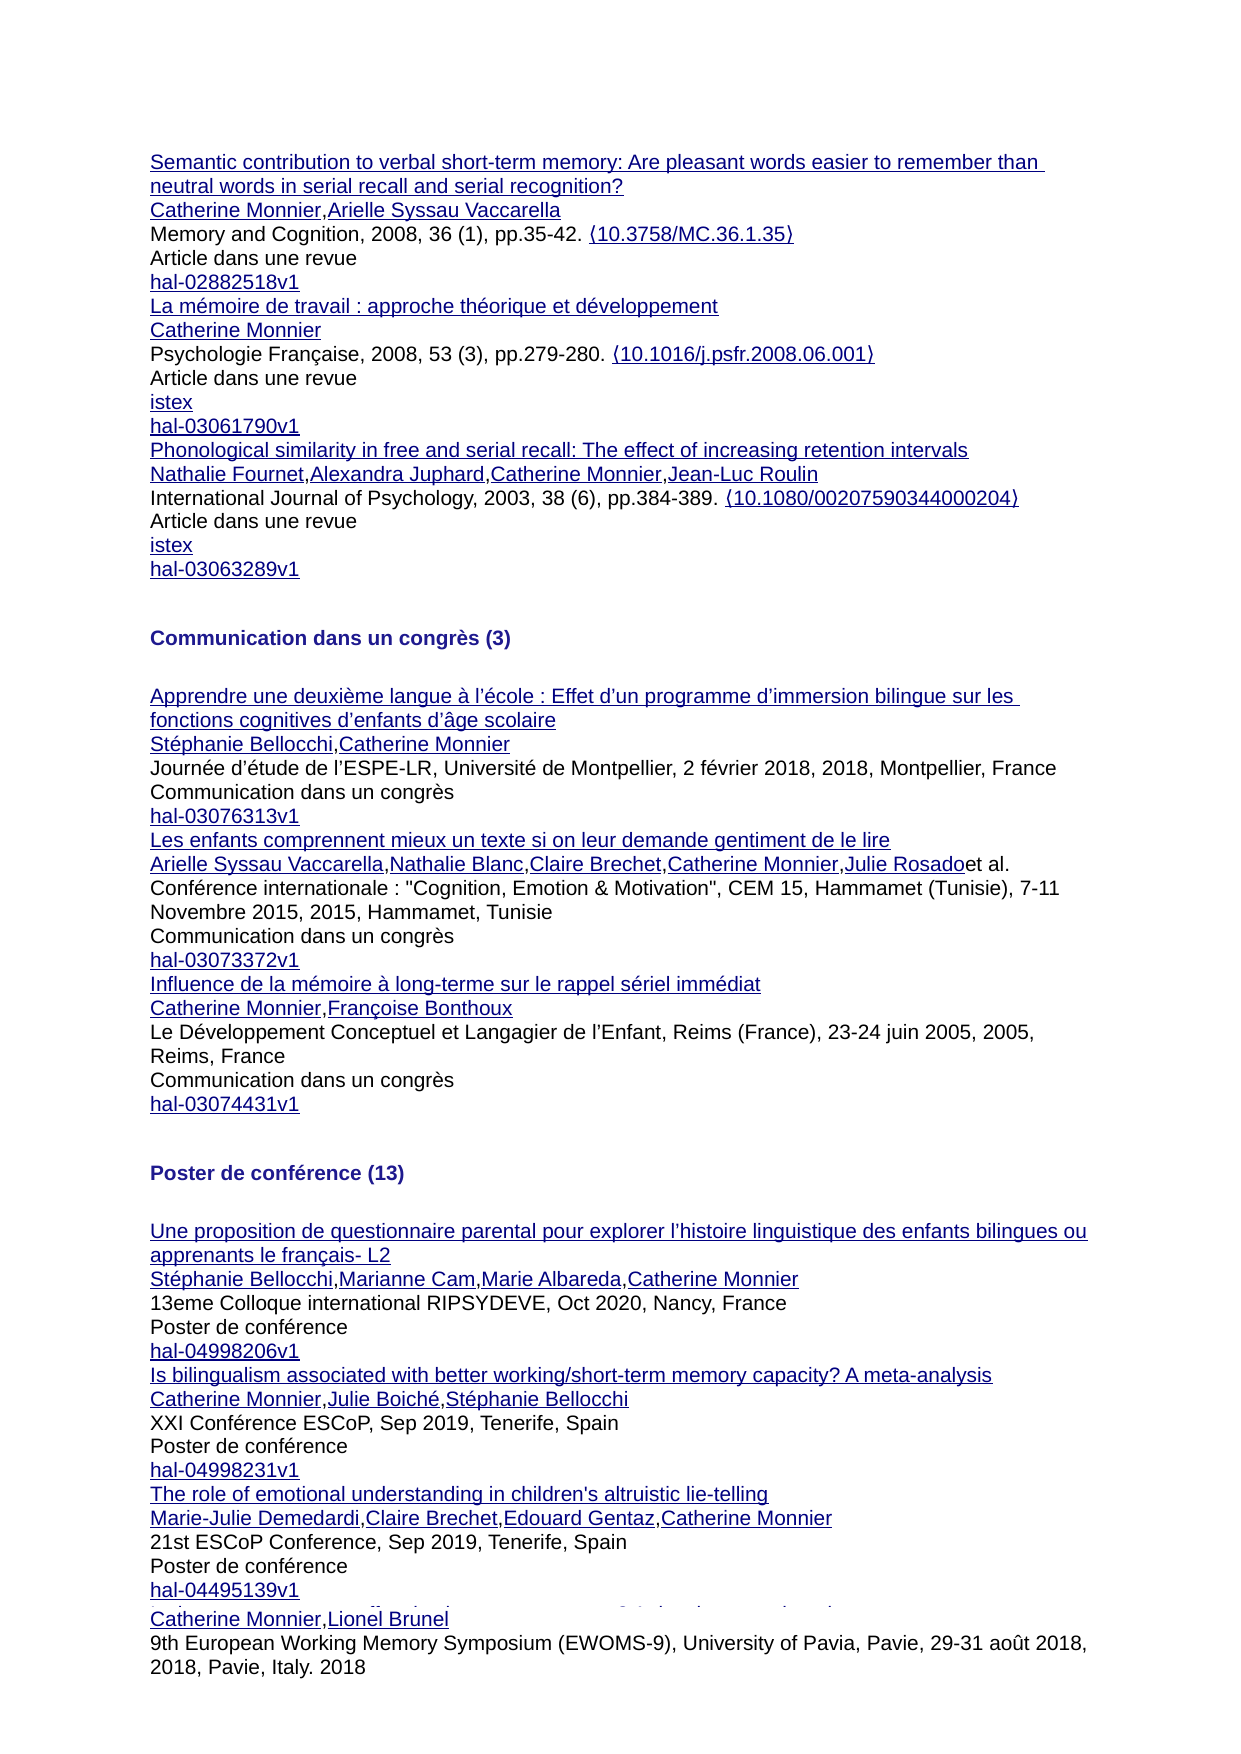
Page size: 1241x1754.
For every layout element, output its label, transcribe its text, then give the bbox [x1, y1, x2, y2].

table_header Une proposition de questionnaire parental pour explorer l’histoire linguistique des enfants bilingues ou apprenants le français- L2 Stéphanie Bellocchi,Marianne Cam,Marie Albareda,Catherine Monnier 13eme Colloque international RIPSYDEVE, Oct 2020, Nancy, France Poster de conférence hal-04998206v1 [150, 1219, 1090, 1362]
table_cell Influence de la mémoire à long-terme sur le rappel sériel immédiat Catherine Monnier,Françoise Bonthoux Le Développement Conceptuel et Langagier de l’Enfant, Reims (France), 23-24 juin 2005, 2005, Reims, France Communication dans un congrès hal-03074431v1 [150, 972, 1090, 1116]
table_cell Les enfants comprennent mieux un texte si on leur demande gentiment de le lire Arielle Syssau Vaccarella,Nathalie Blanc,Claire Brechet,Catherine Monnier,Julie Rosadoet al. Conférence internationale : "Cognition, Emotion & Motivation", CEM 15, Hammamet (Tunisie), 7-11 Novembre 2015, 2015, Hammamet, Tunisie Communication dans un congrès hal-03073372v1 [150, 828, 1090, 972]
table_cell La mémoire de travail : approche théorique et développement Catherine Monnier Psychologie Française, 2008, 53 (3), pp.279-280. ⟨10.1016/j.psfr.2008.06.001⟩ Article dans une revue istex hal-03061790v1 [150, 294, 1090, 437]
table_cell Phonological similarity in free and serial recall: The effect of increasing retention intervals Nathalie Fournet,Alexandra Juphard,Catherine Monnier,Jean-Luc Roulin International Journal of Psychology, 2003, 38 (6), pp.384-389. ⟨10.1080/00207590344000204⟩ Article dans une revue istex hal-03063289v1 [150, 438, 1090, 581]
subtitle Communication dans un congrès (3) [150, 626, 1090, 650]
subtitle Poster de conférence (13) [150, 1160, 1090, 1184]
table_cell Is there an enactment effect in short-term memory ? A developmental study Catherine Monnier,Lionel Brunel 9th European Working Memory Symposium (EWOMS-9), University of Pavia, Pavie, 29-31 août 2018, 2018, Pavie, Italy. 2018 Poster de conférence hal-03076534v1 [150, 1602, 1090, 1679]
table_cell Is bilingualism associated with better working/short-term memory capacity? A meta-analysis Catherine Monnier,Julie Boiché,Stéphanie Bellocchi XXI Conférence ESCoP, Sep 2019, Tenerife, Spain Poster de conférence hal-04998231v1 [150, 1363, 1090, 1482]
table_header Apprendre une deuxième langue à l’école : Effet d’un programme d’immersion bilingue sur les fonctions cognitives d’enfants d’âge scolaire Stéphanie Bellocchi,Catherine Monnier Journée d’étude de l’ESPE-LR, Université de Montpellier, 2 février 2018, 2018, Montpellier, France Communication dans un congrès hal-03076313v1 [150, 684, 1090, 828]
table_cell The role of emotional understanding in children's altruistic lie-telling Marie-Julie Demedardi,Claire Brechet,Edouard Gentaz,Catherine Monnier 21st ESCoP Conference, Sep 2019, Tenerife, Spain Poster de conférence hal-04495139v1 [150, 1482, 1090, 1602]
table_cell Semantic contribution to verbal short-term memory: Are pleasant words easier to remember than neutral words in serial recall and serial recognition? Catherine Monnier,Arielle Syssau Vaccarella Memory and Cognition, 2008, 36 (1), pp.35-42. ⟨10.3758/MC.36.1.35⟩ Article dans une revue hal-02882518v1 [150, 150, 1090, 294]
